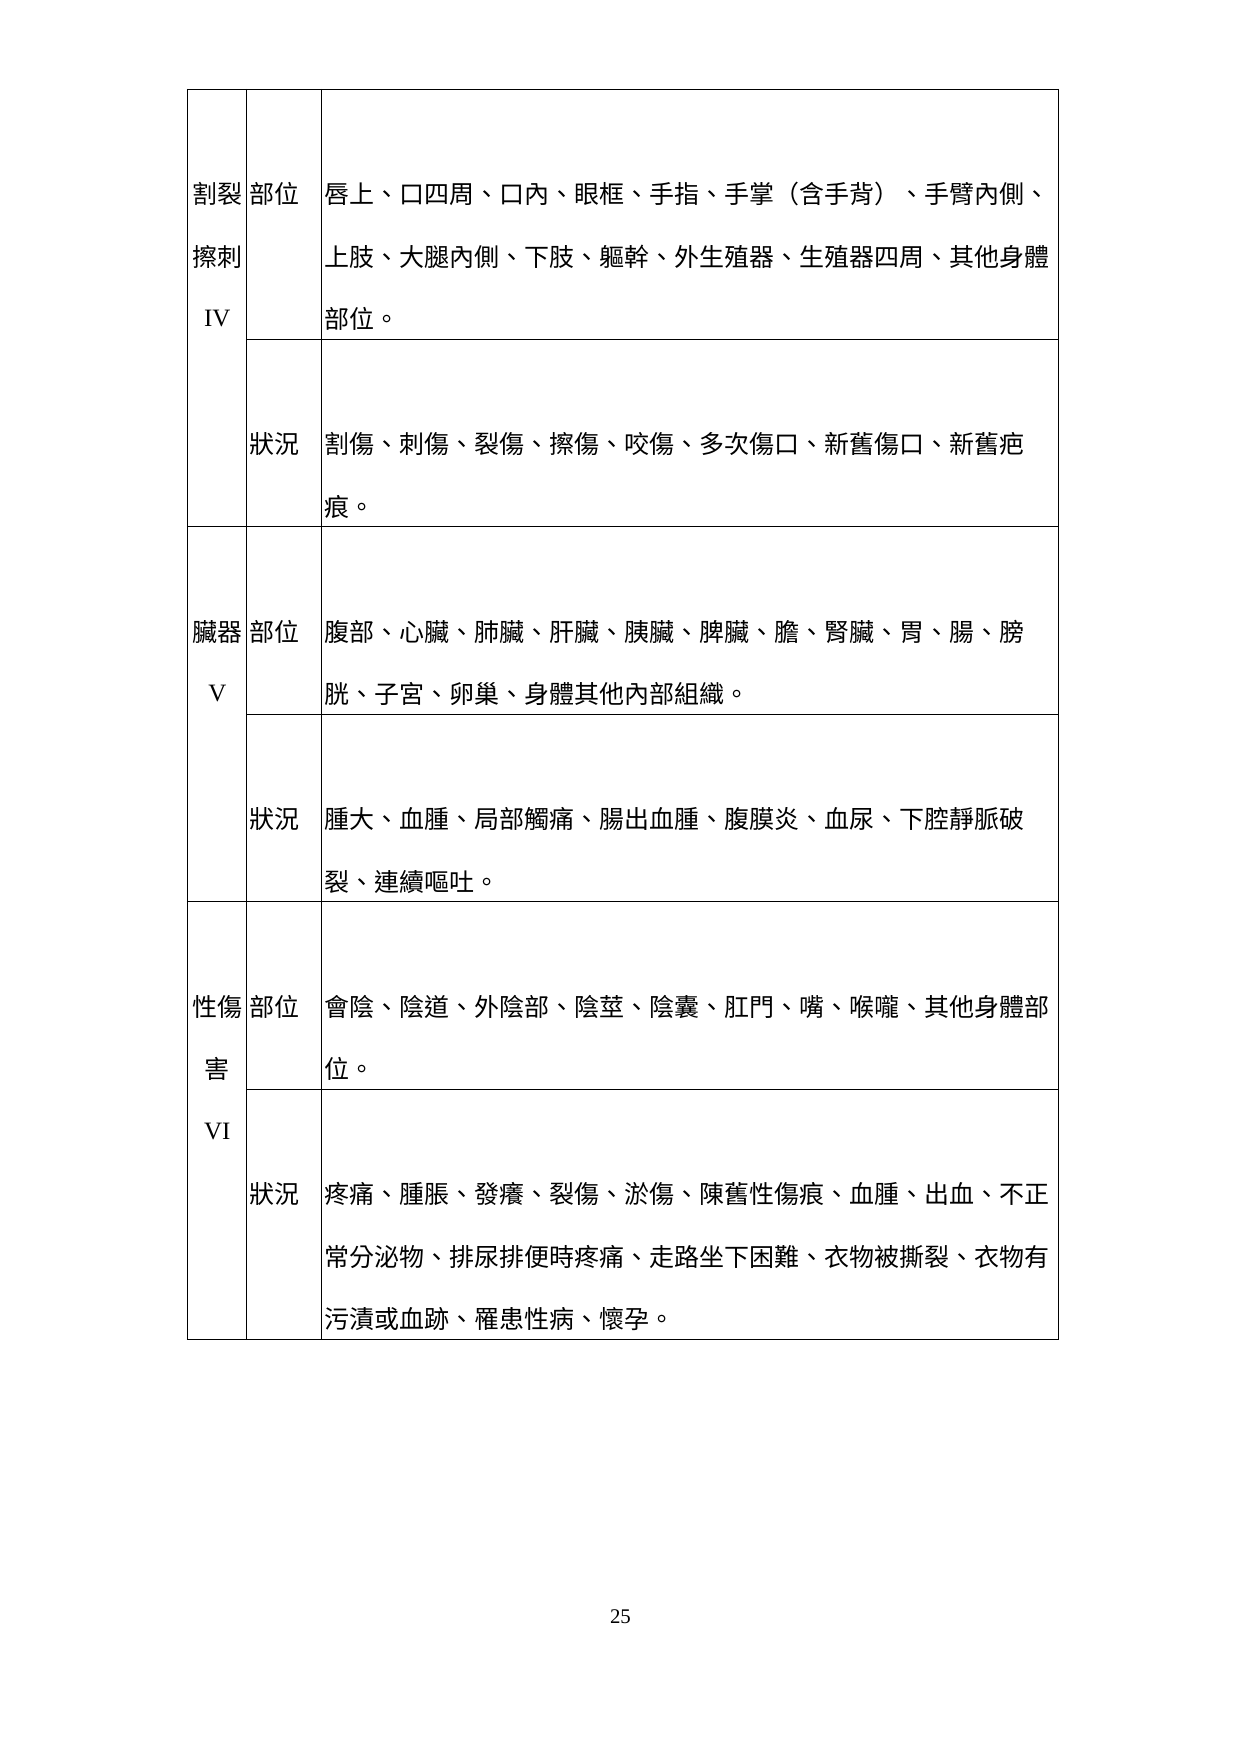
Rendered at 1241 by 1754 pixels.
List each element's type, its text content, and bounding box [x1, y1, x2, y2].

table_cell 唇上、口四周、口內、眼框、手指、手掌（含手背）、手臂內側、上肢、大腿內側、下肢、軀幹、外生殖器、生殖器四周、其他身體部位。 [322, 90, 1058, 339]
table_cell 腫大、血腫、局部觸痛、腸出血腫、腹膜炎、血尿、下腔靜脈破裂、連續嘔吐。 [322, 715, 1058, 901]
table_cell 疼痛、腫脹、發癢、裂傷、淤傷、陳舊性傷痕、血腫、出血、不正常分泌物、排尿排便時疼痛、走路坐下困難、衣物被撕裂、衣物有污漬或血跡、罹患性病、懷孕。 [322, 1090, 1058, 1339]
table_cell 性傷害VI [188, 902, 246, 1339]
table_cell 臟器 V [188, 527, 246, 901]
table_cell 割傷、刺傷、裂傷、擦傷、咬傷、多次傷口、新舊傷口、新舊疤痕。 [322, 340, 1058, 526]
table_cell 部位 [247, 90, 321, 339]
table_cell 割裂擦刺 IV [188, 90, 246, 526]
table_cell 狀況 [247, 1090, 321, 1339]
table_cell 部位 [247, 527, 321, 714]
table_cell 腹部、心臟、肺臟、肝臟、胰臟、脾臟、膽、腎臟、胃、腸、膀胱、子宮、卵巢、身體其他內部組織。 [322, 527, 1058, 714]
table_cell 狀況 [247, 340, 321, 526]
table_cell 狀況 [247, 715, 321, 901]
table_cell 會陰、陰道、外陰部、陰莖、陰囊、肛門、嘴、喉嚨、其他身體部位。 [322, 902, 1058, 1089]
table_cell 部位 [247, 902, 321, 1089]
